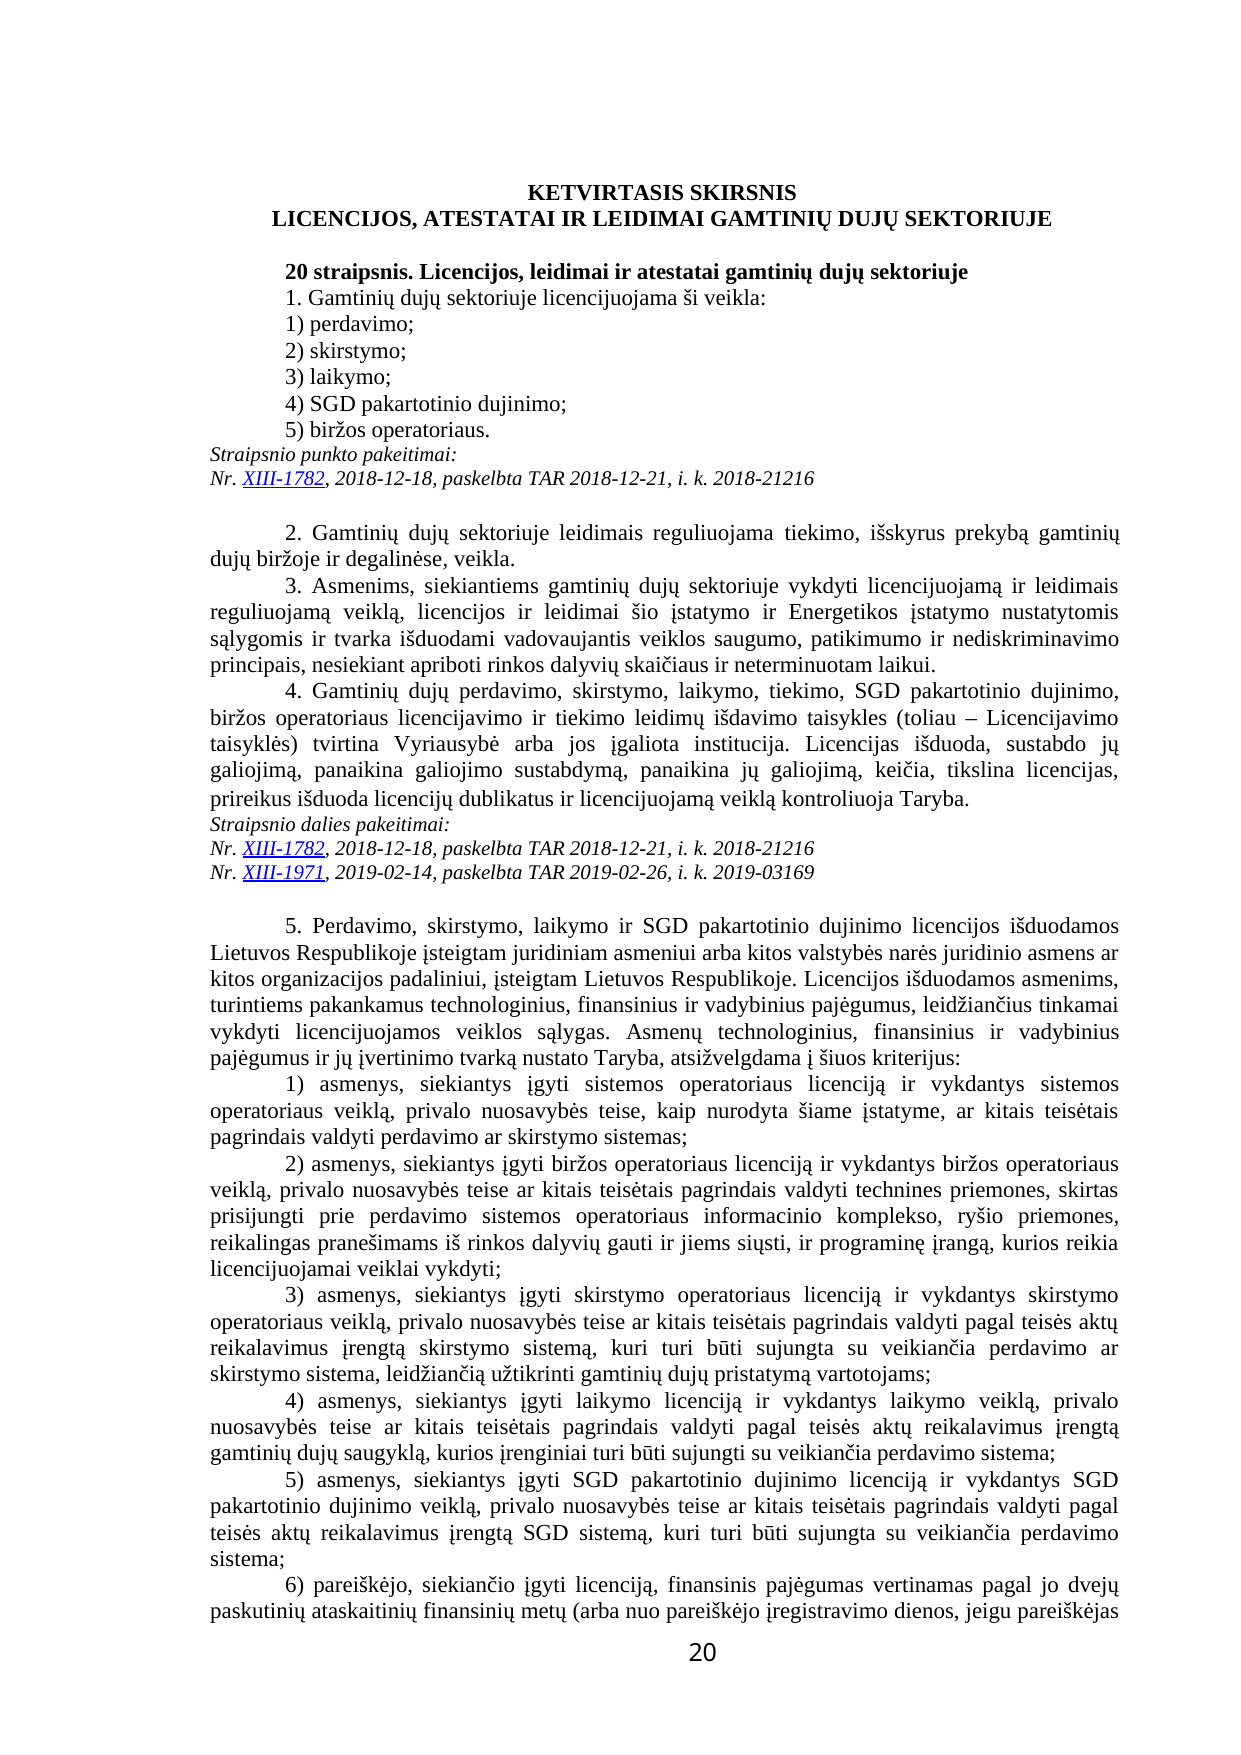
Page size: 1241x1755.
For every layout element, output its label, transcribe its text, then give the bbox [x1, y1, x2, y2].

text 2. Gamtinių dujų sektoriuje leidimais reguliuojama tiekimo, išskyrus prekybą gamtinių dujų biržoje ir degalinėse, veikla. [210, 519, 1120, 572]
text 2) asmenys, siekiantys įgyti biržos operatoriaus licenciją ir vykdantys biržos operatoriaus veiklą, privalo nuosavybės teise ar kitais teisėtais pagrindais valdyti technines priemones, skirtas prisijungti prie perdavimo sistemos operatoriaus informacinio komplekso, ryšio priemones, reikalingas pranešimams iš rinkos dalyvių gauti ir jiems siųsti, ir programinę įrangą, kurios reikia licencijuojamai veiklai vykdyti; [210, 1149, 1120, 1281]
text 4) SGD pakartotinio dujinimo; [210, 389, 1120, 416]
text 1) perdavimo; [210, 311, 1120, 337]
text 1) asmenys, siekiantys įgyti sistemos operatoriaus licenciją ir vykdantys sistemos operatoriaus veiklą, privalo nuosavybės teise, kaip nurodyta šiame įstatyme, ar kitais teisėtais pagrindais valdyti perdavimo ar skirstymo sistemas; [210, 1071, 1120, 1149]
text Nr. XIII-1782, 2018-12-18, paskelbta TAR 2018-12-21, i. k. 2018-21216 [210, 836, 1120, 859]
text LICENCIJOS, ATESTATAI IR LEIDIMAI GAMTINIŲ DUJŲ SEKTORIUJE [210, 205, 1114, 231]
text 5) asmenys, siekiantys įgyti SGD pakartotinio dujinimo licenciją ir vykdantys SGD pakartotinio dujinimo veiklą, privalo nuosavybės teise ar kitais teisėtais pagrindais valdyti pagal teisės aktų reikalavimus įrengtą SGD sistemą, kuri turi būti sujungta su veikiančia perdavimo sistema; [210, 1466, 1120, 1571]
text 4. Gamtinių dujų perdavimo, skirstymo, laikymo, tiekimo, SGD pakartotinio dujinimo, biržos operatoriaus licencijavimo ir tiekimo leidimų išdavimo taisykles (toliau – Licencijavimo taisyklės) tvirtina Vyriausybė arba jos įgaliota institucija. Licencijas išduoda, sustabdo jų galiojimą, panaikina galiojimo sustabdymą, panaikina jų galiojimą, keičia, tikslina licencijas, prireikus išduoda licencijų dublikatus ir licencijuojamą veiklą kontroliuoja Taryba. [210, 677, 1120, 811]
text 20 straipsnis. Licencijos, leidimai ir atestatai gamtinių dujų sektoriuje [210, 258, 1120, 284]
text 4) asmenys, siekiantys įgyti laikymo licenciją ir vykdantys laikymo veiklą, privalo nuosavybės teise ar kitais teisėtais pagrindais valdyti pagal teisės aktų reikalavimus įrengtą gamtinių dujų saugyklą, kurios įrenginiai turi būti sujungti su veikiančia perdavimo sistema; [210, 1387, 1120, 1466]
text Nr. XIII-1782, 2018-12-18, paskelbta TAR 2018-12-21, i. k. 2018-21216 [210, 466, 1120, 490]
text 6) pareiškėjo, siekiančio įgyti licenciją, finansinis pajėgumas vertinamas pagal jo dvejų paskutinių ataskaitinių finansinių metų (arba nuo pareiškėjo įregistravimo dienos, jeigu pareiškėjas [210, 1571, 1120, 1624]
text 3. Asmenims, siekiantiems gamtinių dujų sektoriuje vykdyti licencijuojamą ir leidimais reguliuojamą veiklą, licencijos ir leidimai šio įstatymo ir Energetikos įstatymo nustatytomis sąlygomis ir tvarka išduodami vadovaujantis veiklos saugumo, patikimumo ir nediskriminavimo principais, nesiekiant apriboti rinkos dalyvių skaičiaus ir neterminuotam laikui. [210, 572, 1120, 677]
text Straipsnio dalies pakeitimai: [210, 811, 1120, 836]
text KETVIRTASIS SKIRSNIS [210, 179, 1114, 205]
text Nr. XIII-1971, 2019-02-14, paskelbta TAR 2019-02-26, i. k. 2019-03169 [210, 859, 1120, 884]
text 5) biržos operatoriaus. [210, 416, 1120, 442]
text 5. Perdavimo, skirstymo, laikymo ir SGD pakartotinio dujinimo licencijos išduodamos Lietuvos Respublikoje įsteigtam juridiniam asmeniui arba kitos valstybės narės juridinio asmens ar kitos organizacijos padaliniui, įsteigtam Lietuvos Respublikoje. Licencijos išduodamos asmenims, turintiems pakankamus technologinius, finansinius ir vadybinius pajėgumus, leidžiančius tinkamai vykdyti licencijuojamos veiklos sąlygas. Asmenų technologinius, finansinius ir vadybinius pajėgumus ir jų įvertinimo tvarką nustato Taryba, atsižvelgdama į šiuos kriterijus: [210, 912, 1120, 1071]
text 2) skirstymo; [210, 337, 1120, 363]
text 3) asmenys, siekiantys įgyti skirstymo operatoriaus licenciją ir vykdantys skirstymo operatoriaus veiklą, privalo nuosavybės teise ar kitais teisėtais pagrindais valdyti pagal teisės aktų reikalavimus įrengtą skirstymo sistemą, kuri turi būti sujungta su veikiančia perdavimo ar skirstymo sistema, leidžiančią užtikrinti gamtinių dujų pristatymą vartotojams; [210, 1281, 1120, 1387]
text 3) laikymo; [210, 363, 1120, 389]
text Straipsnio punkto pakeitimai: [210, 442, 1120, 466]
text 1. Gamtinių dujų sektoriuje licencijuojama ši veikla: [210, 284, 1120, 311]
